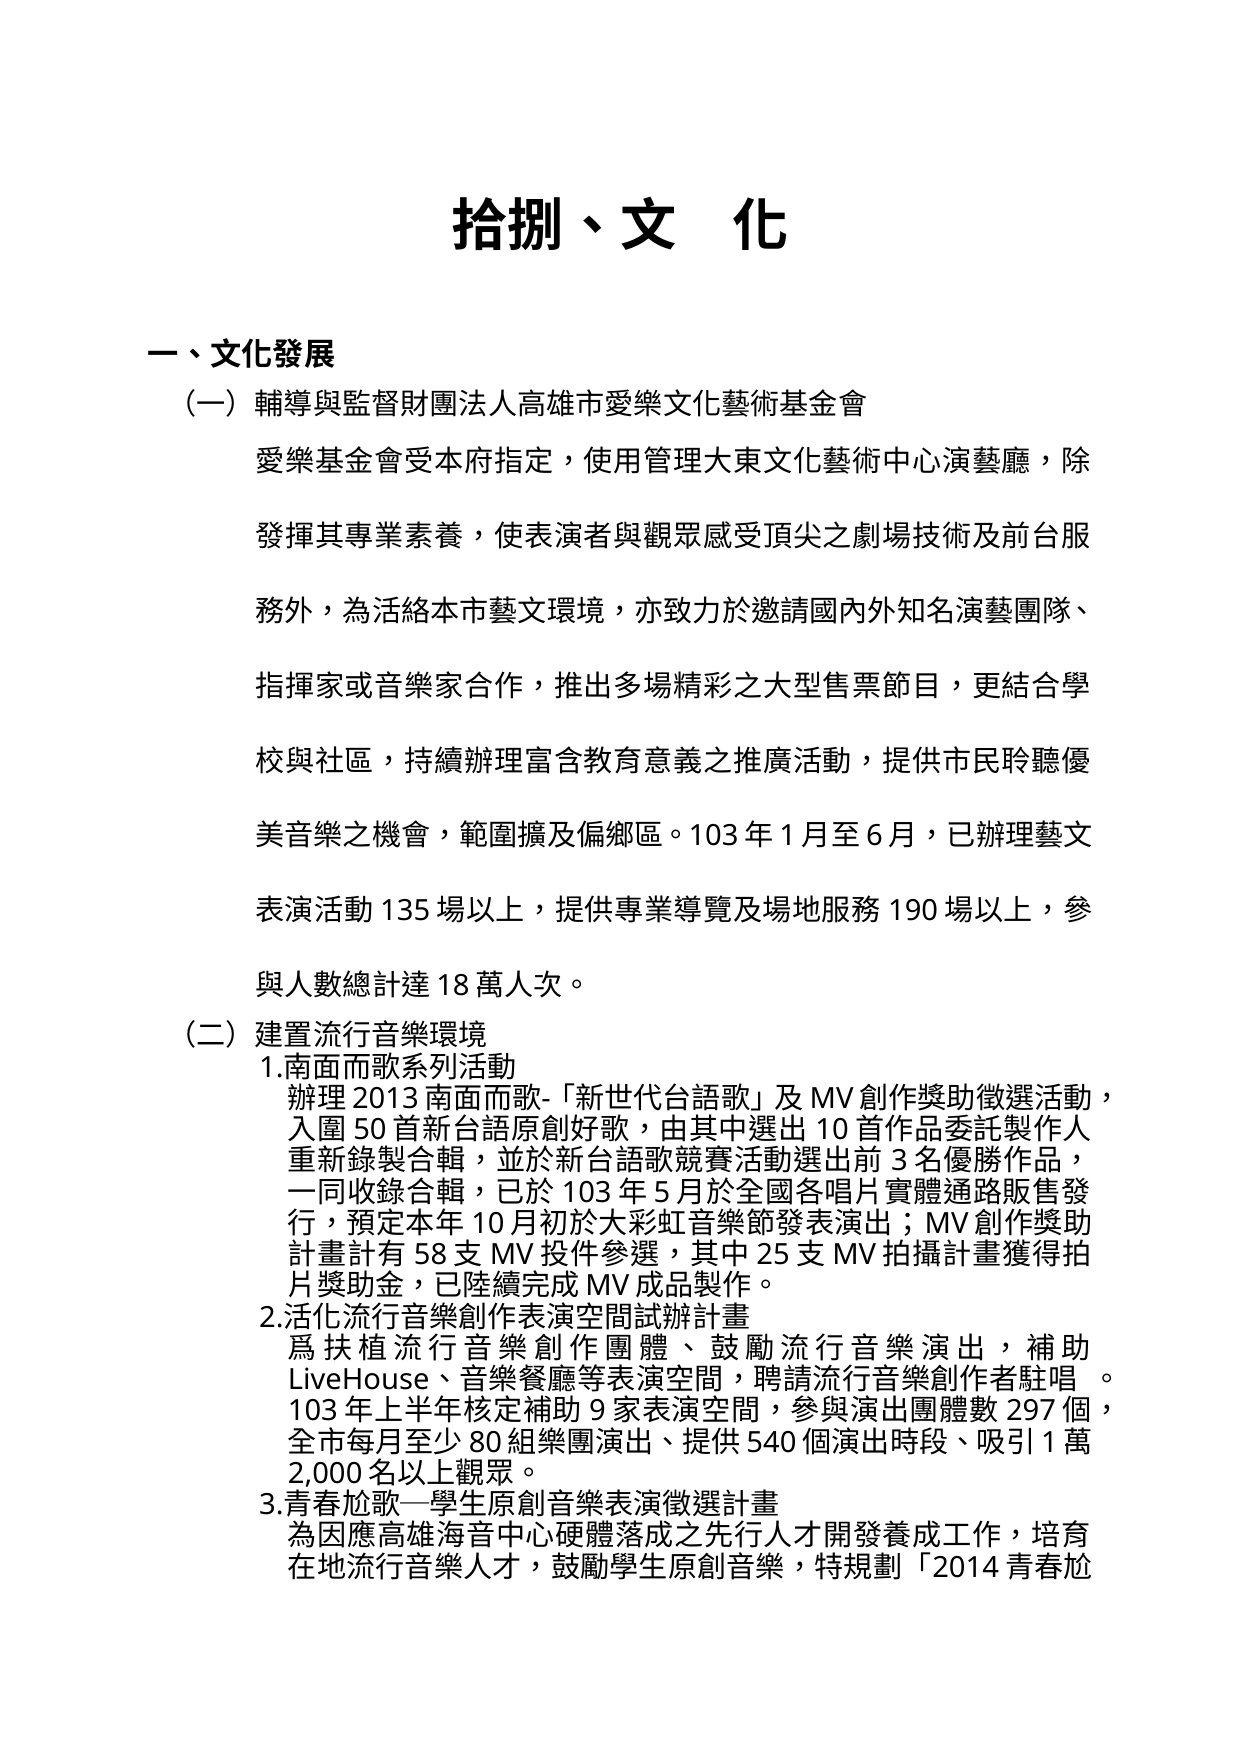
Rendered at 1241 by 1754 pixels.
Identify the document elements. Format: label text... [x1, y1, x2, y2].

text 拾捌、文 化 [148, 164, 1092, 277]
text 一、文化發展 [148, 314, 1092, 389]
text （一）輔導與監督財團法人高雄市愛樂文化藝術基金會 [148, 389, 1092, 421]
text 愛樂基金會受本府指定，使用管理大東文化藝術中心演藝廳，除發揮其專業素養，使表演者與觀眾感受頂尖之劇場技術及前台服務外，為活絡本市藝文環境，亦致力於邀請國內外知名演藝團隊、指揮家或音樂家合作，推出多場精彩之大型售票節目，更結合學校與社區，持續辦理富含教育意義之推廣活動，提供市民聆聽優美音樂之機會，範圍擴及偏鄉區。103年1月至6月，已辦理藝文表演活動135場以上，提供專業導覽及場地服務190場以上，參與人數總計達18萬人次。 [255, 421, 1092, 1021]
text 為因應高雄海音中心硬體落成之先行人才開發養成工作，培育在地流行音樂人才，鼓勵學生原創音樂，特規劃「2014青春尬 [288, 1521, 1092, 1583]
text 1.南面而歌系列活動 [259, 1052, 1092, 1083]
text （二）建置流行音樂環境 [148, 1021, 1092, 1052]
text 2.活化流行音樂創作表演空間試辦計畫 [259, 1302, 1092, 1333]
text 辦理2013南面而歌-「新世代台語歌」及MV創作獎助徵選活動，入圍50首新台語原創好歌，由其中選出10首作品委託製作人重新錄製合輯，並於新台語歌競賽活動選出前3名優勝作品，一同收錄合輯，已於103年5月於全國各唱片實體通路販售發行，預定本年10月初於大彩虹音樂節發表演出；MV創作獎助計畫計有58支MV投件參選，其中25支MV拍攝計畫獲得拍片獎助金，已陸續完成MV成品製作。 [288, 1083, 1092, 1302]
text 3.青春尬歌─學生原創音樂表演徵選計畫 [259, 1489, 1092, 1521]
text 爲扶植流行音樂創作團體、鼓勵流行音樂演出，補助LiveHouse、音樂餐廳等表演空間，聘請流行音樂創作者駐唱。103年上半年核定補助9家表演空間，參與演出團體數297個，全市每月至少80組樂團演出、提供540個演出時段、吸引1萬2,000名以上觀眾。 [288, 1333, 1092, 1489]
